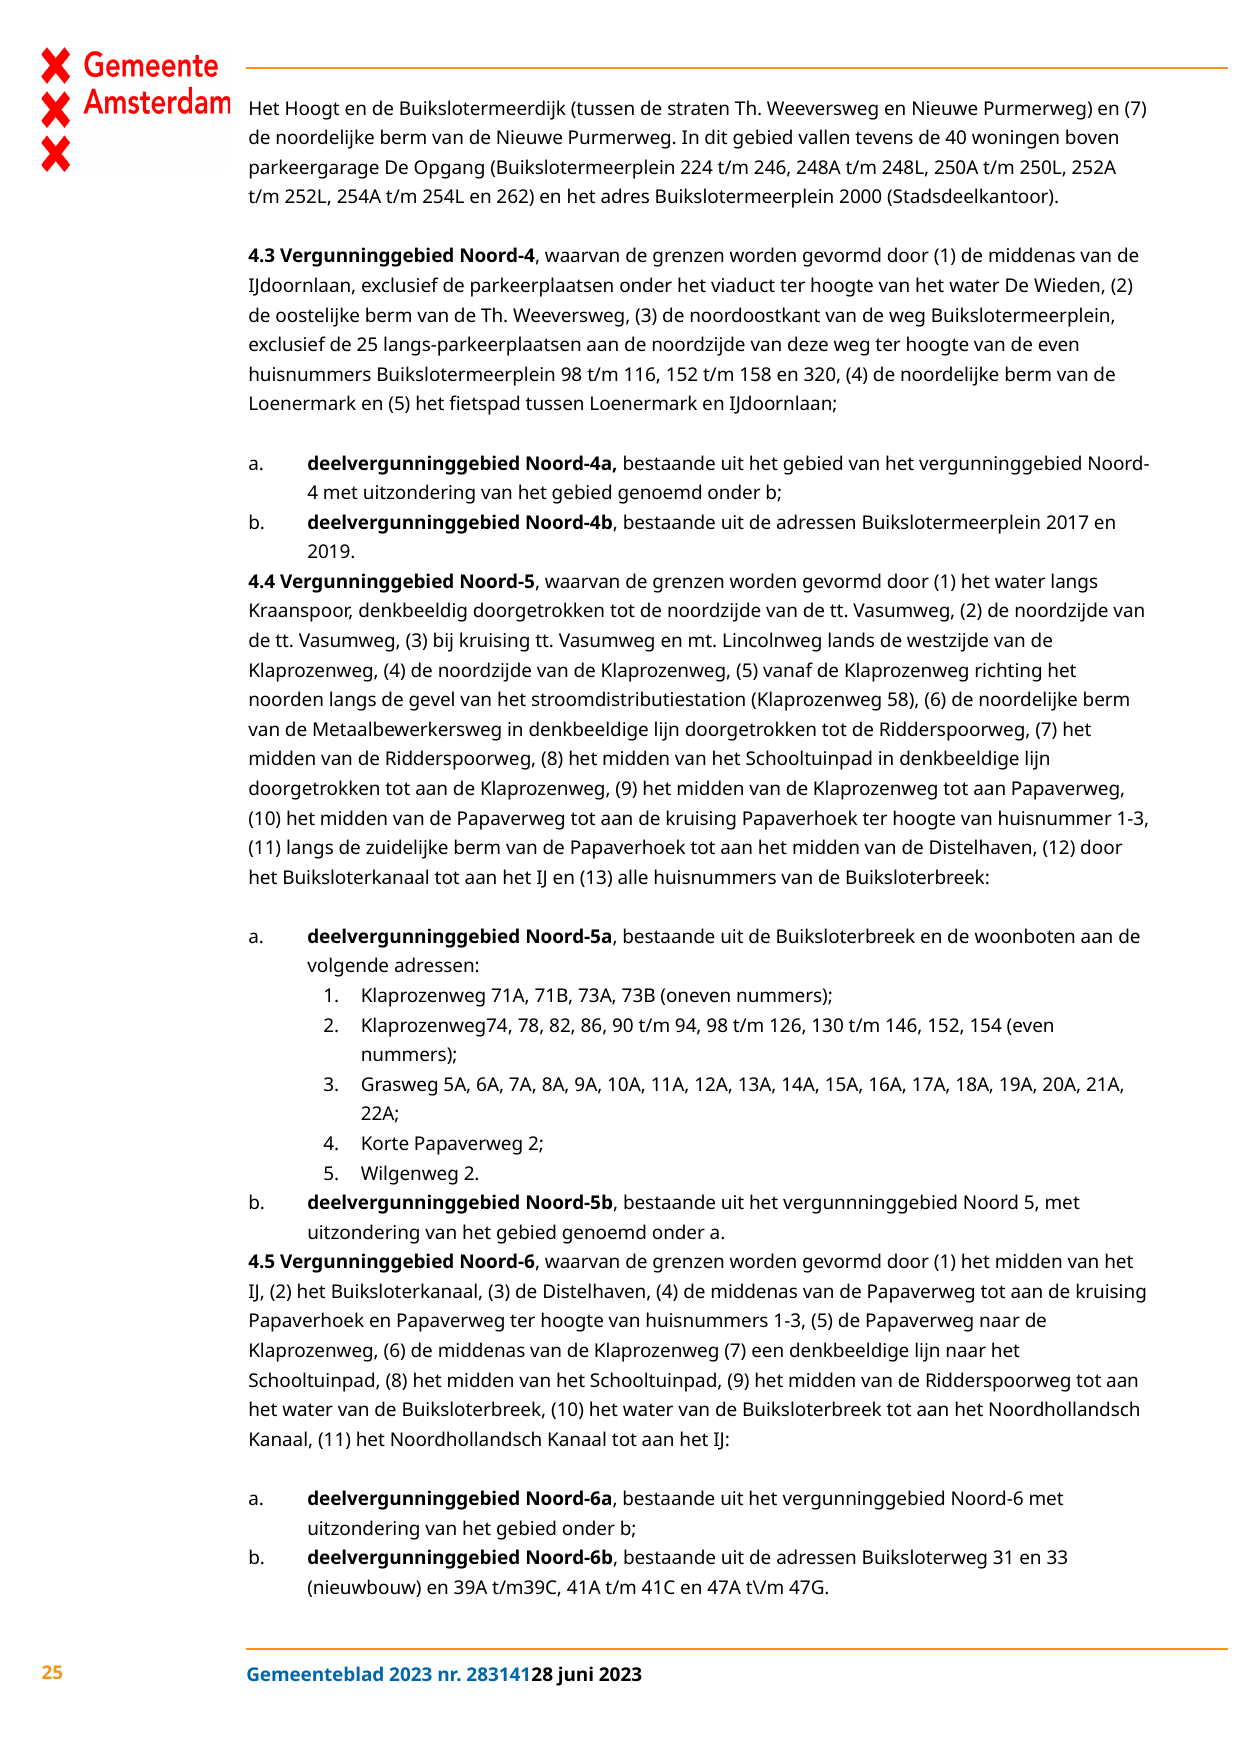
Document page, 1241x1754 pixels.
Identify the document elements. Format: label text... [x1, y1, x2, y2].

text 4.4 Vergunninggebied Noord-5, waarvan de grenzen worden gevormd door (1) het water langs Kraanspoor, denkbeeldig doorgetrokken tot de noordzijde van de tt. Vasumweg, (2) de noordzijde van de tt. Vasumweg, (3) bij kruising tt. Vasumweg en mt. Lincolnweg lands de westzijde van de Klaprozenweg, (4) de noordzijde van de Klaprozenweg, (5) vanaf de Klaprozenweg richting het noorden langs de gevel van het stroomdistributiestation (Klaprozenweg 58), (6) de noordelijke berm van de Metaalbewerkersweg in denkbeeldige lijn doorgetrokken tot de Ridderspoorweg, (7) het midden van de Ridderspoorweg, (8) het midden van het Schooltuinpad in denkbeeldige lijn doorgetrokken tot aan de Klaprozenweg, (9) het midden van de Klaprozenweg tot aan Papaverweg, (10) het midden van de Papaverweg tot aan de kruising Papaverhoek ter hoogte van huisnummer 1-3, (11) langs de zuidelijke berm van de Papaverhoek tot aan het midden van de Distelhaven, (12) door het Buiksloterkanaal tot aan het IJ en (13) alle huisnummers van de Buiksloterbreek: [248, 568, 1152, 890]
list deelvergunninggebied Noord-5a, bestaande uit de Buiksloterbreek en de woonboten aan de volgende adressen: [248, 923, 1152, 978]
list Klaprozenweg74, 78, 82, 86, 90 t/m 94, 98 t/m 126, 130 t/m 146, 152, 154 (even nummers); [323, 1012, 1152, 1067]
list Klaprozenweg 71A, 71B, 73A, 73B (oneven nummers); [323, 982, 1152, 1008]
list Grasweg 5A, 6A, 7A, 8A, 9A, 10A, 11A, 12A, 13A, 14A, 15A, 16A, 17A, 18A, 19A, 20A, 21A, 22A; [323, 1071, 1152, 1126]
text 4.3 Vergunninggebied Noord-4, waarvan de grenzen worden gevormd door (1) de middenas van de IJdoornlaan, exclusief de parkeerplaatsen onder het viaduct ter hoogte van het water De Wieden, (2) de oostelijke berm van de Th. Weeversweg, (3) de noordoostkant van de weg Buikslotermeerplein, exclusief de 25 langs-parkeerplaatsen aan de noordzijde van deze weg ter hoogte van de even huisnummers Buikslotermeerplein 98 t/m 116, 152 t/m 158 en 320, (4) de noordelijke berm van de Loenermark en (5) het fietspad tussen Loenermark en IJdoornlaan; [248, 243, 1152, 416]
list Wilgenweg 2. [323, 1160, 1152, 1186]
list Korte Papaverweg 2; [323, 1130, 1152, 1156]
list deelvergunninggebied Noord-6a, bestaande uit het vergunninggebied Noord-6 met uitzondering van het gebied onder b; [248, 1485, 1152, 1541]
list deelvergunninggebied Noord-5b, bestaande uit het vergunnninggebied Noord 5, met uitzondering van het gebied genoemd onder a. [248, 1189, 1152, 1245]
list deelvergunninggebied Noord-4a, bestaande uit het gebied van het vergunninggebied Noord-4 met uitzondering van het gebied genoemd onder b; [248, 450, 1152, 505]
text 4.5 Vergunninggebied Noord-6, waarvan de grenzen worden gevormd door (1) het midden van het IJ, (2) het Buiksloterkanaal, (3) de Distelhaven, (4) de middenas van de Papaverweg tot aan de kruising Papaverhoek en Papaverweg ter hoogte van huisnummers 1-3, (5) de Papaverweg naar de Klaprozenweg, (6) de middenas van de Klaprozenweg (7) een denkbeeldige lijn naar het Schooltuinpad, (8) het midden van het Schooltuinpad, (9) het midden van de Ridderspoorweg tot aan het water van de Buiksloterbreek, (10) het water van de Buiksloterbreek tot aan het Noordhollandsch Kanaal, (11) het Noordhollandsch Kanaal tot aan het IJ: [248, 1248, 1152, 1452]
text Het Hoogt en de Buikslotermeerdijk (tussen de straten Th. Weeversweg en Nieuwe Purmerweg) en (7) de noordelijke berm van de Nieuwe Purmerweg. In dit gebied vallen tevens de 40 woningen boven parkeergarage De Opgang (Buikslotermeerplein 224 t/m 246, 248A t/m 248L, 250A t/m 250L, 252A t/m 252L, 254A t/m 254L en 262) en het adres Buikslotermeerplein 2000 (Stadsdeelkantoor). [248, 95, 1152, 209]
picture [41, 47, 231, 172]
list deelvergunninggebied Noord-4b, bestaande uit de adressen Buikslotermeerplein 2017 en 2019. [248, 509, 1152, 564]
list deelvergunninggebied Noord-6b, bestaande uit de adressen Buiksloterweg 31 en 33 (nieuwbouw) en 39A t/m39C, 41A t/m 41C en 47A t\/m 47G. [248, 1544, 1152, 1600]
